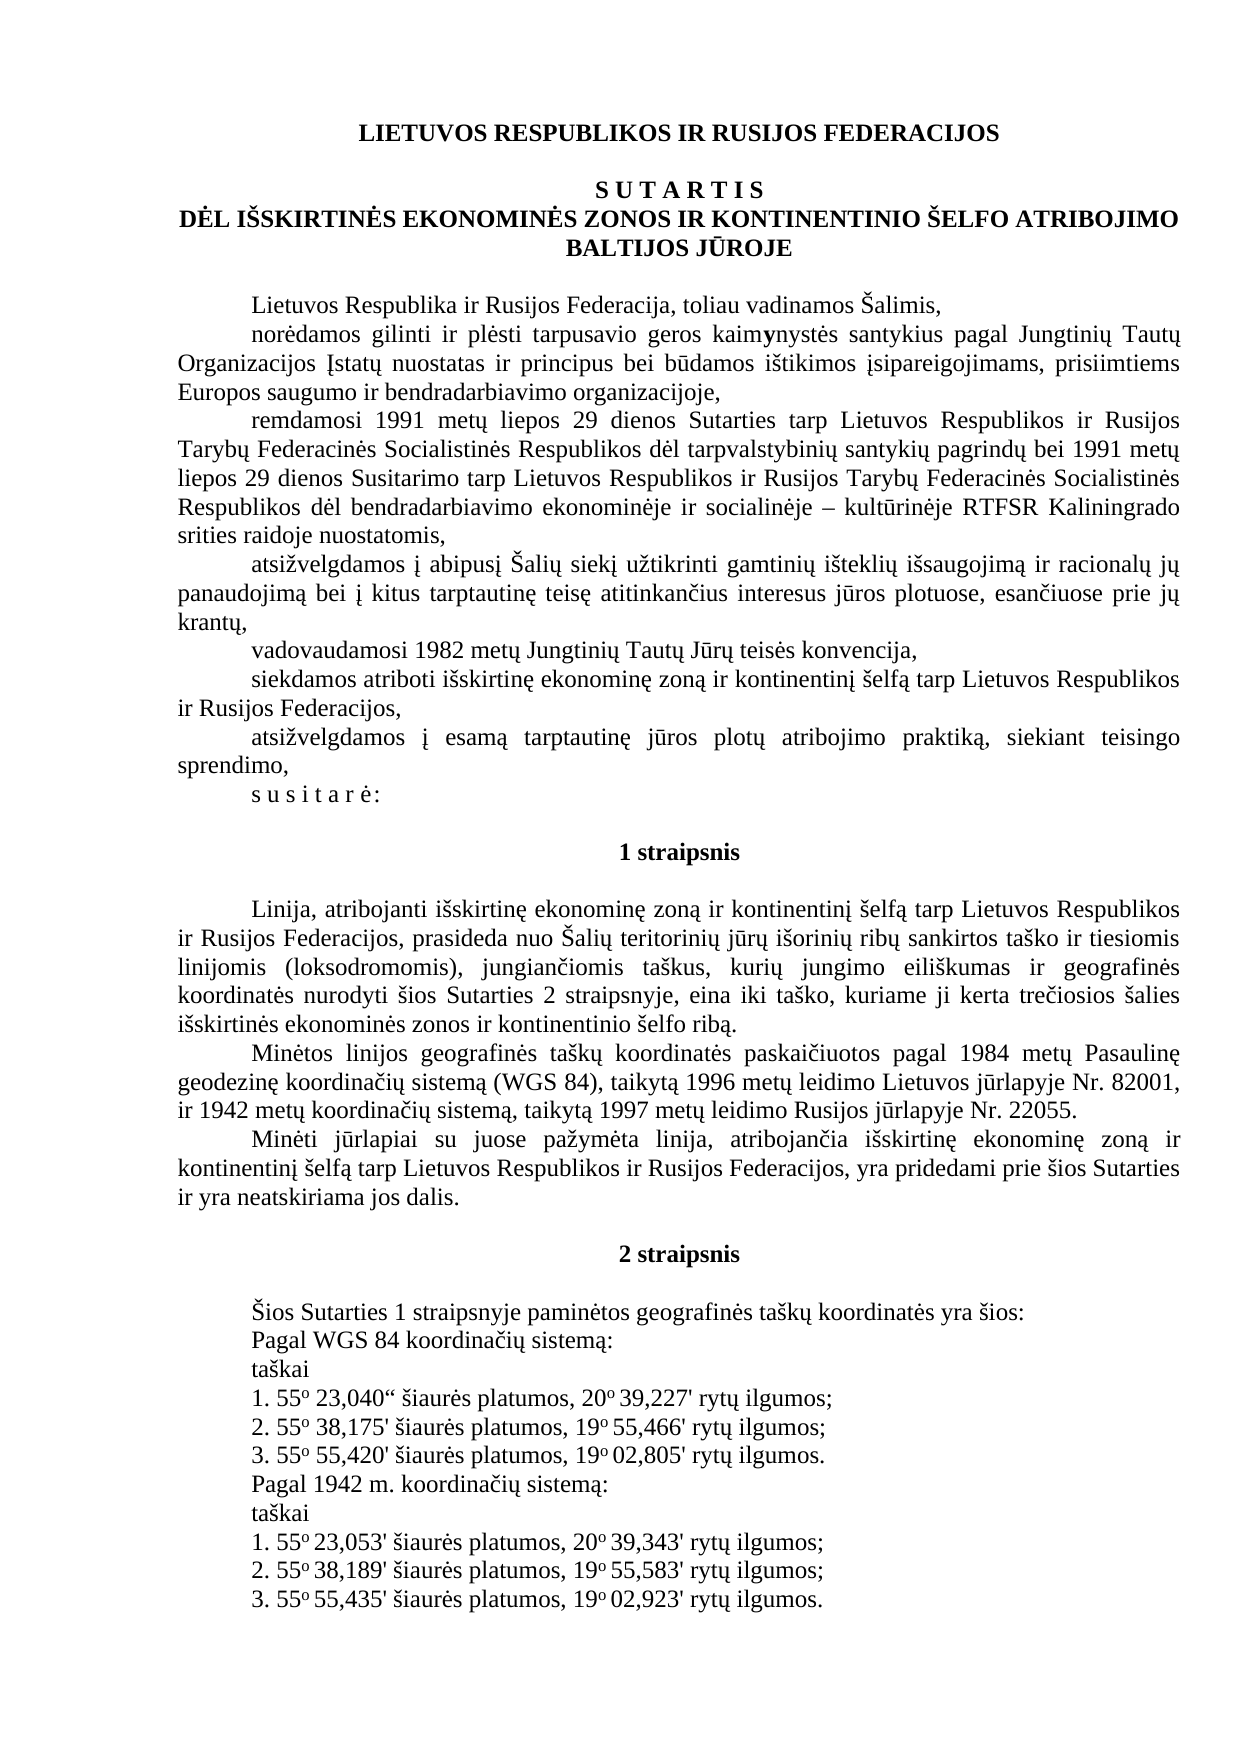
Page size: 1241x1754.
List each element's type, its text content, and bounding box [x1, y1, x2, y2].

text 3. 55o 55,420' šiaurės platumos, 19o 02,805' rytų ilgumos. [177, 1441, 1181, 1469]
text 2 straipsnis [177, 1239, 1181, 1268]
text Minėti jūrlapiai su juose pažymėta linija, atribojančia išskirtinę ekonominę zoną ir kontinentinį šelfą tarp Lietuvos Respublikos ir Rusijos Federacijos, yra pridedami prie šios Sutarties ir yra neatskiriama jos dalis. [177, 1124, 1181, 1211]
text taškai [177, 1354, 1181, 1383]
text 2. 55o 38,189' šiaurės platumos, 19o 55,583' rytų ilgumos; [177, 1556, 1181, 1584]
text siekdamos atriboti išskirtinę ekonominę zoną ir kontinentinį šelfą tarp Lietuvos Respublikos ir Rusijos Federacijos, [177, 664, 1181, 722]
text Minėtos linijos geografinės taškų koordinatės paskaičiuotos pagal 1984 metų Pasaulinę geodezinę koordinačių sistemą (WGS 84), taikytą 1996 metų leidimo Lietuvos jūrlapyje Nr. 82001, ir 1942 metų koordinačių sistemą, taikytą 1997 metų leidimo Rusijos jūrlapyje Nr. 22055. [177, 1038, 1181, 1124]
text 3. 55o 55,435' šiaurės platumos, 19o 02,923' rytų ilgumos. [177, 1584, 1181, 1613]
text Pagal WGS 84 koordinačių sistemą: [177, 1326, 1181, 1354]
text atsižvelgdamos į abipusį Šalių siekį užtikrinti gamtinių išteklių išsaugojimą ir racionalų jų panaudojimą bei į kitus tarptautinę teisę atitinkančius interesus jūros plotuose, esančiuose prie jų krantų, [177, 549, 1181, 636]
text vadovaudamosi 1982 metų Jungtinių Tautų Jūrų teisės konvencija, [177, 636, 1181, 664]
text 1 straipsnis [177, 837, 1181, 866]
text remdamosi 1991 metų liepos 29 dienos Sutarties tarp Lietuvos Respublikos ir Rusijos Tarybų Federacinės Socialistinės Respublikos dėl tarpvalstybinių santykių pagrindų bei 1991 metų liepos 29 dienos Susitarimo tarp Lietuvos Respublikos ir Rusijos Tarybų Federacinės Socialistinės Respublikos dėl bendradarbiavimo ekonominėje ir socialinėje – kultūrinėje RTFSR Kaliningrado srities raidoje nuostatomis, [177, 406, 1181, 549]
text 2. 55o 38,175' šiaurės platumos, 19o 55,466' rytų ilgumos; [177, 1412, 1181, 1441]
text Lietuvos Respublika ir Rusijos Federacija, toliau vadinamos Šalimis, [177, 291, 1181, 319]
text susitarė: [177, 779, 1181, 808]
text LIETUVOS RESPUBLIKOS IR RUSIJOS FEDERACIJOS [177, 118, 1181, 147]
text 1. 55o 23,040“ šiaurės platumos, 20o 39,227' rytų ilgumos; [177, 1383, 1181, 1412]
text DĖL IŠSKIRTINĖS EKONOMINĖS ZONOS IR KONTINENTINIO ŠELFO ATRIBOJIMO BALTIJOS JŪROJE [177, 204, 1181, 262]
text S U T A R T I S [177, 176, 1181, 204]
text Šios Sutarties 1 straipsnyje paminėtos geografinės taškų koordinatės yra šios: [177, 1297, 1181, 1326]
text Linija, atribojanti išskirtinę ekonominę zoną ir kontinentinį šelfą tarp Lietuvos Respublikos ir Rusijos Federacijos, prasideda nuo Šalių teritorinių jūrų išorinių ribų sankirtos taško ir tiesiomis linijomis (loksodromomis), jungiančiomis taškus, kurių jungimo eiliškumas ir geografinės koordinatės nurodyti šios Sutarties 2 straipsnyje, eina iki taško, kuriame ji kerta trečiosios šalies išskirtinės ekonominės zonos ir kontinentinio šelfo ribą. [177, 894, 1181, 1038]
text norėdamos gilinti ir plėsti tarpusavio geros kaimynystės santykius pagal Jungtinių Tautų Organizacijos Įstatų nuostatas ir principus bei būdamos ištikimos įsipareigojimams, prisiimtiems Europos saugumo ir bendradarbiavimo organizacijoje, [177, 319, 1181, 406]
text 1. 55o 23,053' šiaurės platumos, 20o 39,343' rytų ilgumos; [177, 1527, 1181, 1556]
text taškai [177, 1498, 1181, 1527]
text Pagal 1942 m. koordinačių sistemą: [177, 1469, 1181, 1498]
text atsižvelgdamos į esamą tarptautinę jūros plotų atribojimo praktiką, siekiant teisingo sprendimo, [177, 722, 1181, 779]
